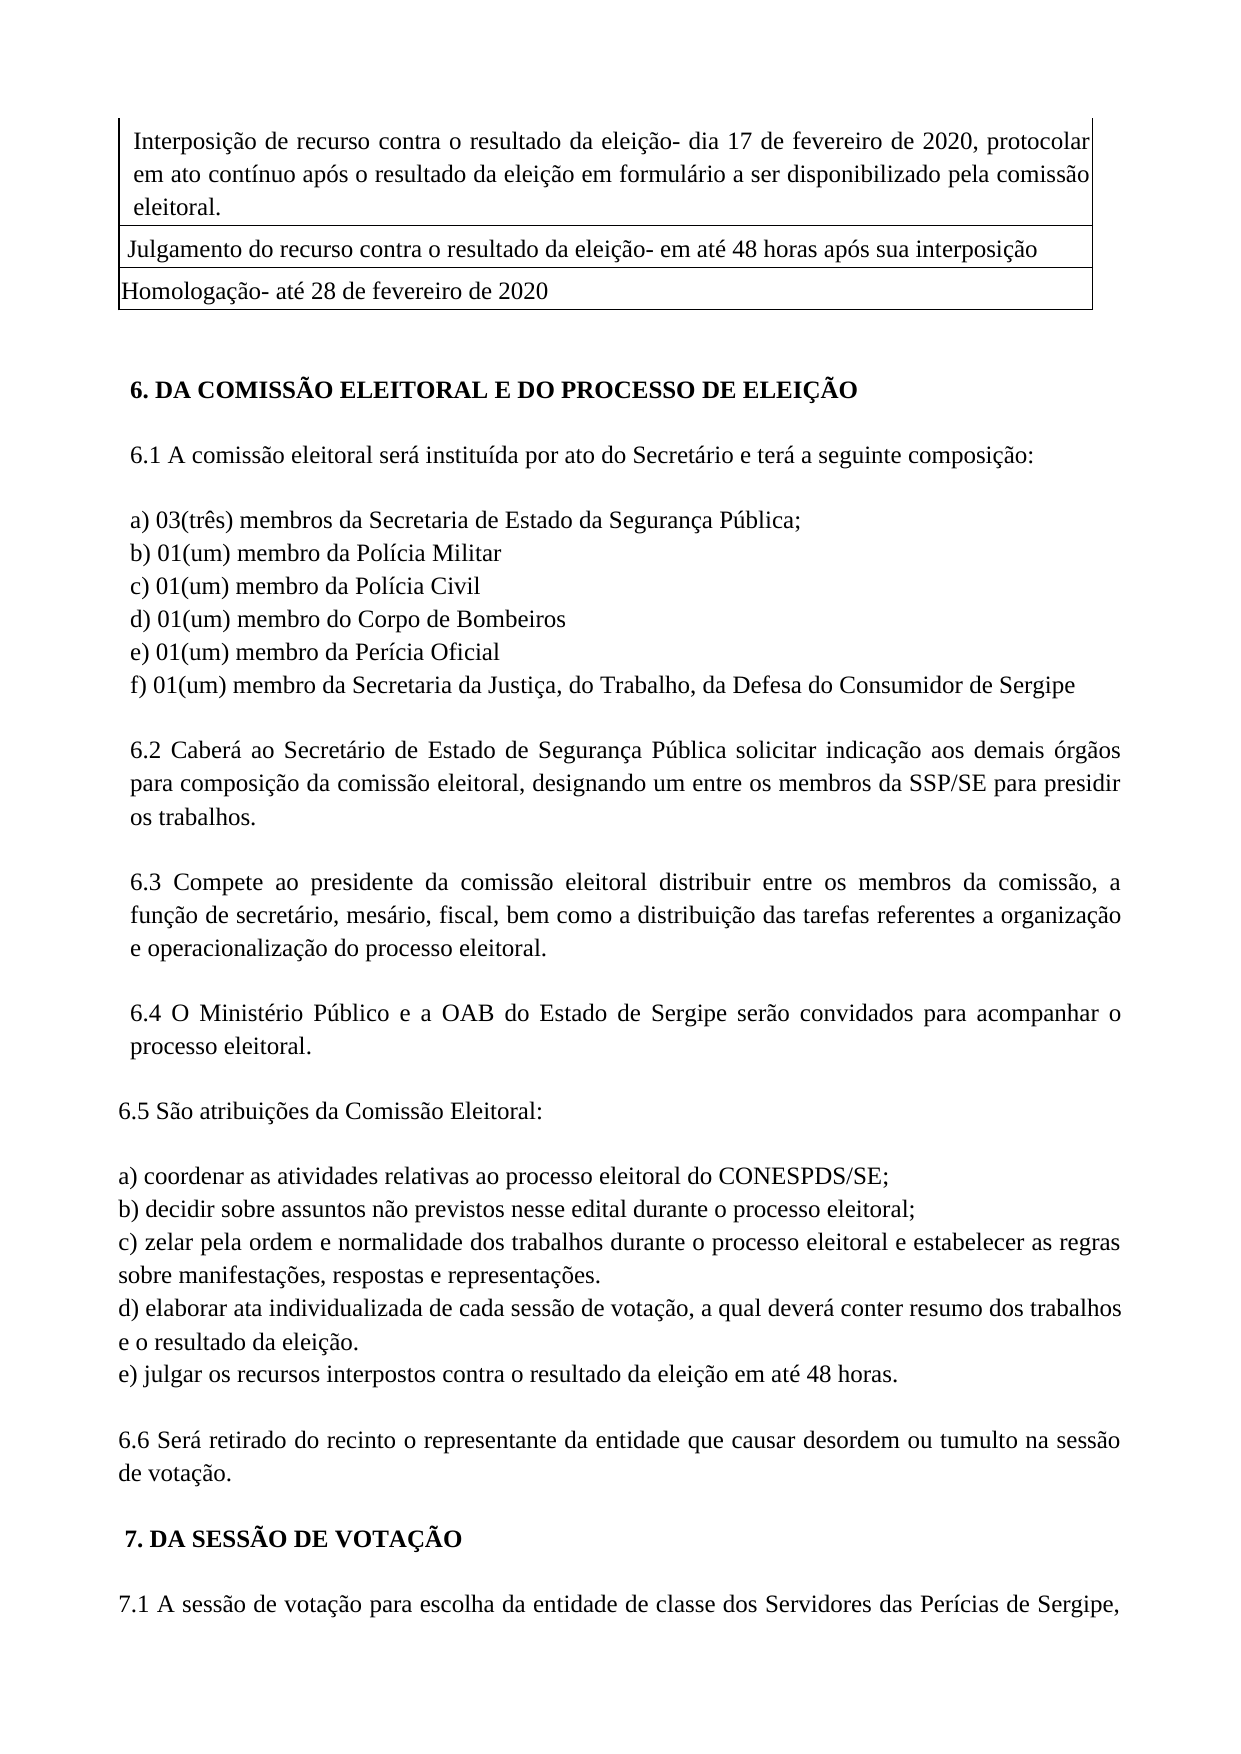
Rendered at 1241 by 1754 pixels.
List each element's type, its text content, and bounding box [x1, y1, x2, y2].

text 6.1 A comissão eleitoral será instituída por ato do Secretário e terá a seguinte composição: [130, 440, 1122, 469]
text 6.2 Caberá ao Secretário de Estado de Segurança Pública solicitar indicação aos demais órgãos para composição da comissão eleitoral, designando um entre os membros da SSP/SE para presidir os trabalhos. [130, 736, 1122, 830]
text b) 01(um) membro da Polícia Militar [130, 538, 1122, 567]
text d) elaborar ata individualizada de cada sessão de votação, a qual deverá conter resumo dos trabalhos e o resultado da eleição. [118, 1293, 1122, 1355]
text 6.3 Compete ao presidente da comissão eleitoral distribuir entre os membros da comissão, a função de secretário, mesário, fiscal, bem como a distribuição das tarefas referentes a organização e operacionalização do processo eleitoral. [130, 867, 1122, 962]
text 6.6 Será retirado do recinto o representante da entidade que causar desordem ou tumulto na sessão de votação. [118, 1425, 1122, 1487]
table_cell Interposição de recurso contra o resultado da eleição- dia 17 de fevereiro de 2020, protocolar em ato contínuo após o resultado da eleição em formulário a ser disponibilizado pela comissão eleitoral. [120, 118, 1092, 225]
text 6.5 São atribuições da Comissão Eleitoral: [118, 1096, 1122, 1125]
text c) 01(um) membro da Polícia Civil [130, 571, 1122, 600]
text 7. DA SESSÃO DE VOTAÇÃO [118, 1524, 1122, 1553]
text d) 01(um) membro do Corpo de Bombeiros [130, 604, 1122, 633]
text 6.4 O Ministério Público e a OAB do Estado de Sergipe serão convidados para acompanhar o processo eleitoral. [130, 998, 1122, 1060]
text e) julgar os recursos interpostos contra o resultado da eleição em até 48 horas. [118, 1359, 1122, 1388]
table_cell Julgamento do recurso contra o resultado da eleição- em até 48 horas após sua interposição [120, 226, 1092, 267]
text 6. DA COMISSÃO ELEITORAL E DO PROCESSO DE ELEIÇÃO [130, 375, 1122, 403]
text 7.1 A sessão de votação para escolha da entidade de classe dos Servidores das Perícias de Sergipe, [118, 1589, 1122, 1618]
text a) 03(três) membros da Secretaria de Estado da Segurança Pública; [130, 505, 1122, 534]
text c) zelar pela ordem e normalidade dos trabalhos durante o processo eleitoral e estabelecer as regras sobre manifestações, respostas e representações. [118, 1227, 1122, 1289]
text f) 01(um) membro da Secretaria da Justiça, do Trabalho, da Defesa do Consumidor de Sergipe [130, 670, 1122, 699]
text a) coordenar as atividades relativas ao processo eleitoral do CONESPDS/SE; [118, 1161, 1122, 1190]
text e) 01(um) membro da Perícia Oficial [130, 637, 1122, 666]
text b) decidir sobre assuntos não previstos nesse edital durante o processo eleitoral; [118, 1194, 1122, 1223]
table_cell Homologação- até 28 de fevereiro de 2020 [120, 268, 1092, 309]
